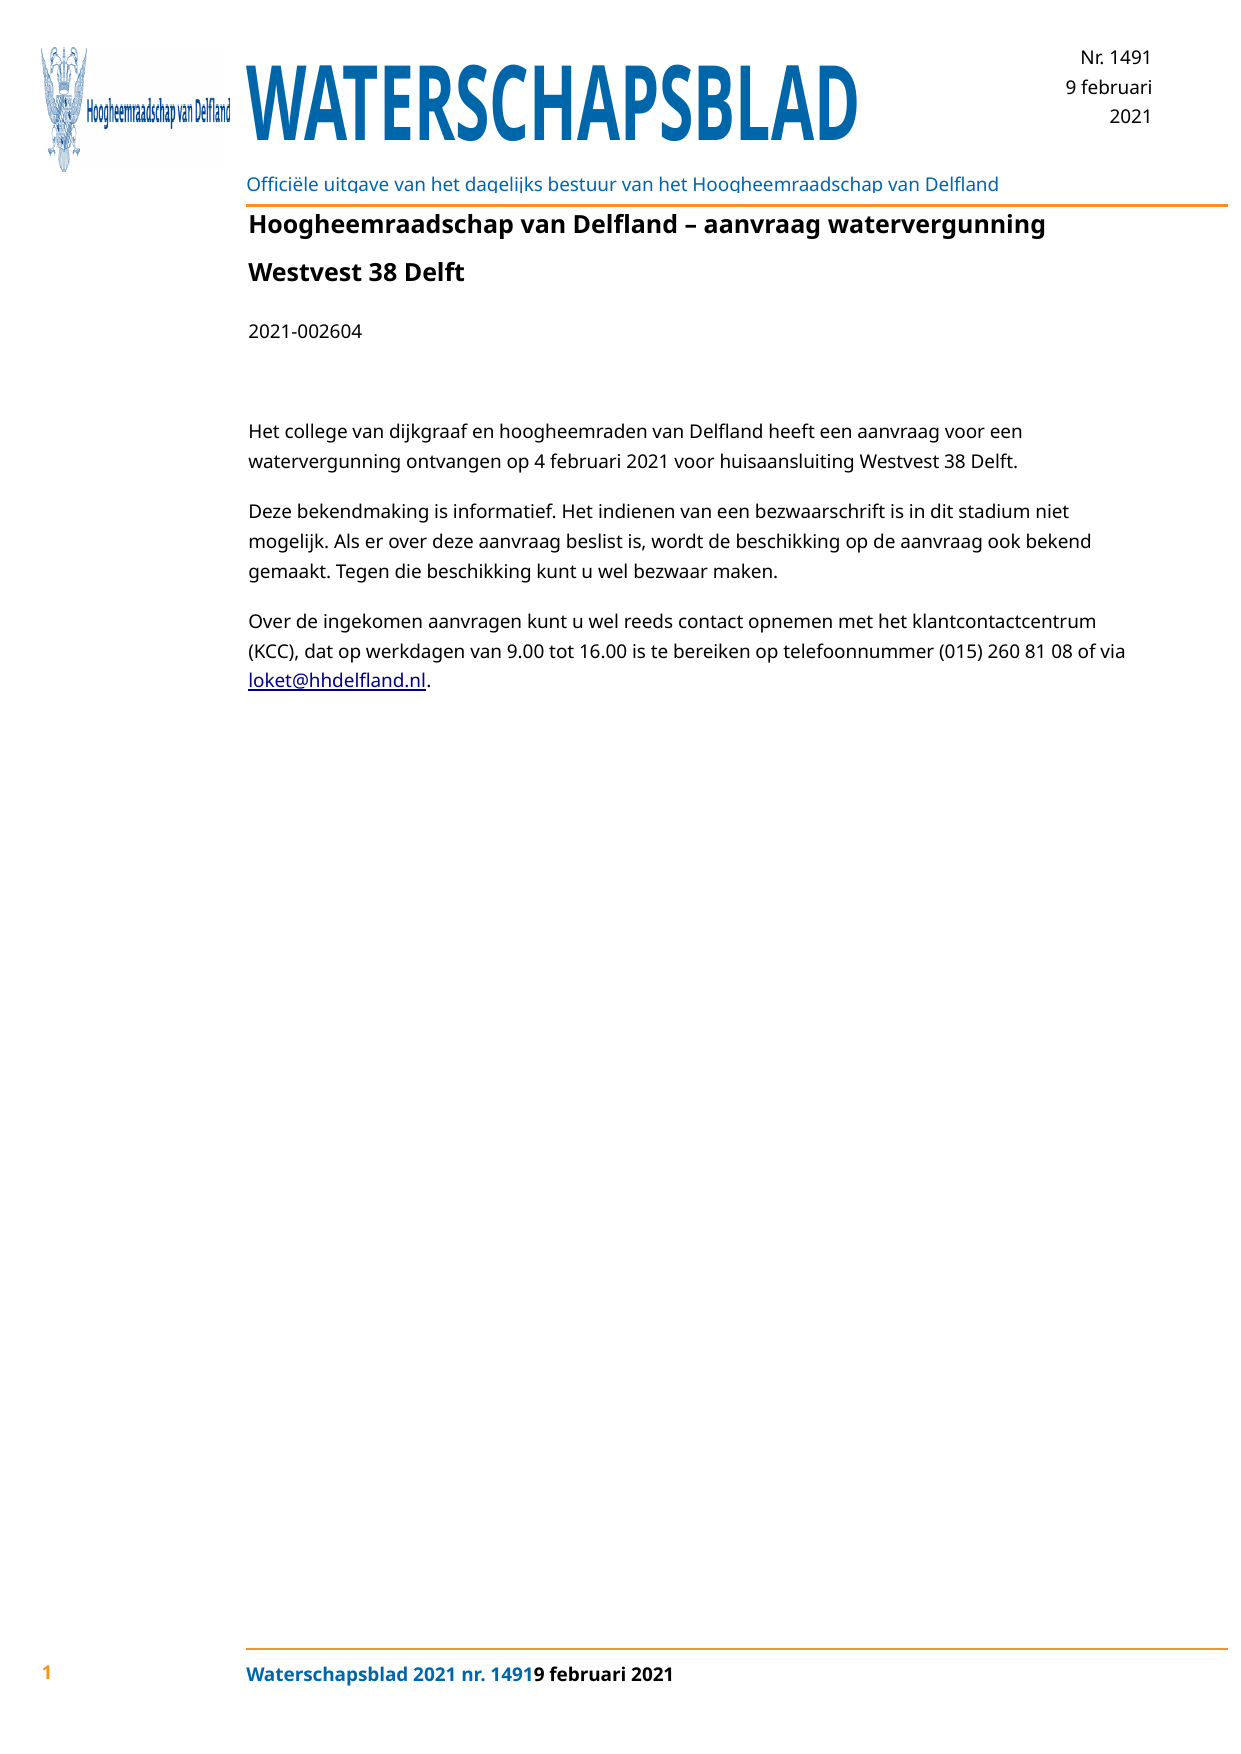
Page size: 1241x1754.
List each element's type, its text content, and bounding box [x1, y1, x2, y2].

text Hoogheemraadschap van Delfland – aanvraag watervergunning Westvest 38 Delft [248, 207, 1152, 288]
text 2021-002604 [248, 318, 1152, 344]
text Over de ingekomen aanvragen kunt u wel reeds contact opnemen met het klantcontactcentrum (KCC), dat op werkdagen van 9.00 tot 16.00 is te bereiken op telefoonnummer (015) 260 81 08 of via loket@hhdelfland.nl. [248, 608, 1152, 693]
text Het college van dijkgraaf en hoogheemraden van Delfland heeft een aanvraag voor een watervergunning ontvangen op 4 februari 2021 voor huisaansluiting Westvest 38 Delft. [248, 419, 1152, 474]
text Deze bekendmaking is informatief. Het indienen van een bezwaarschrift is in dit stadium niet mogelijk. Als er over deze aanvraag beslist is, wordt de beschikking op de aanvraag ook bekend gemaakt. Tegen die beschikking kunt u wel bezwaar maken. [248, 499, 1152, 584]
picture [41, 47, 231, 172]
